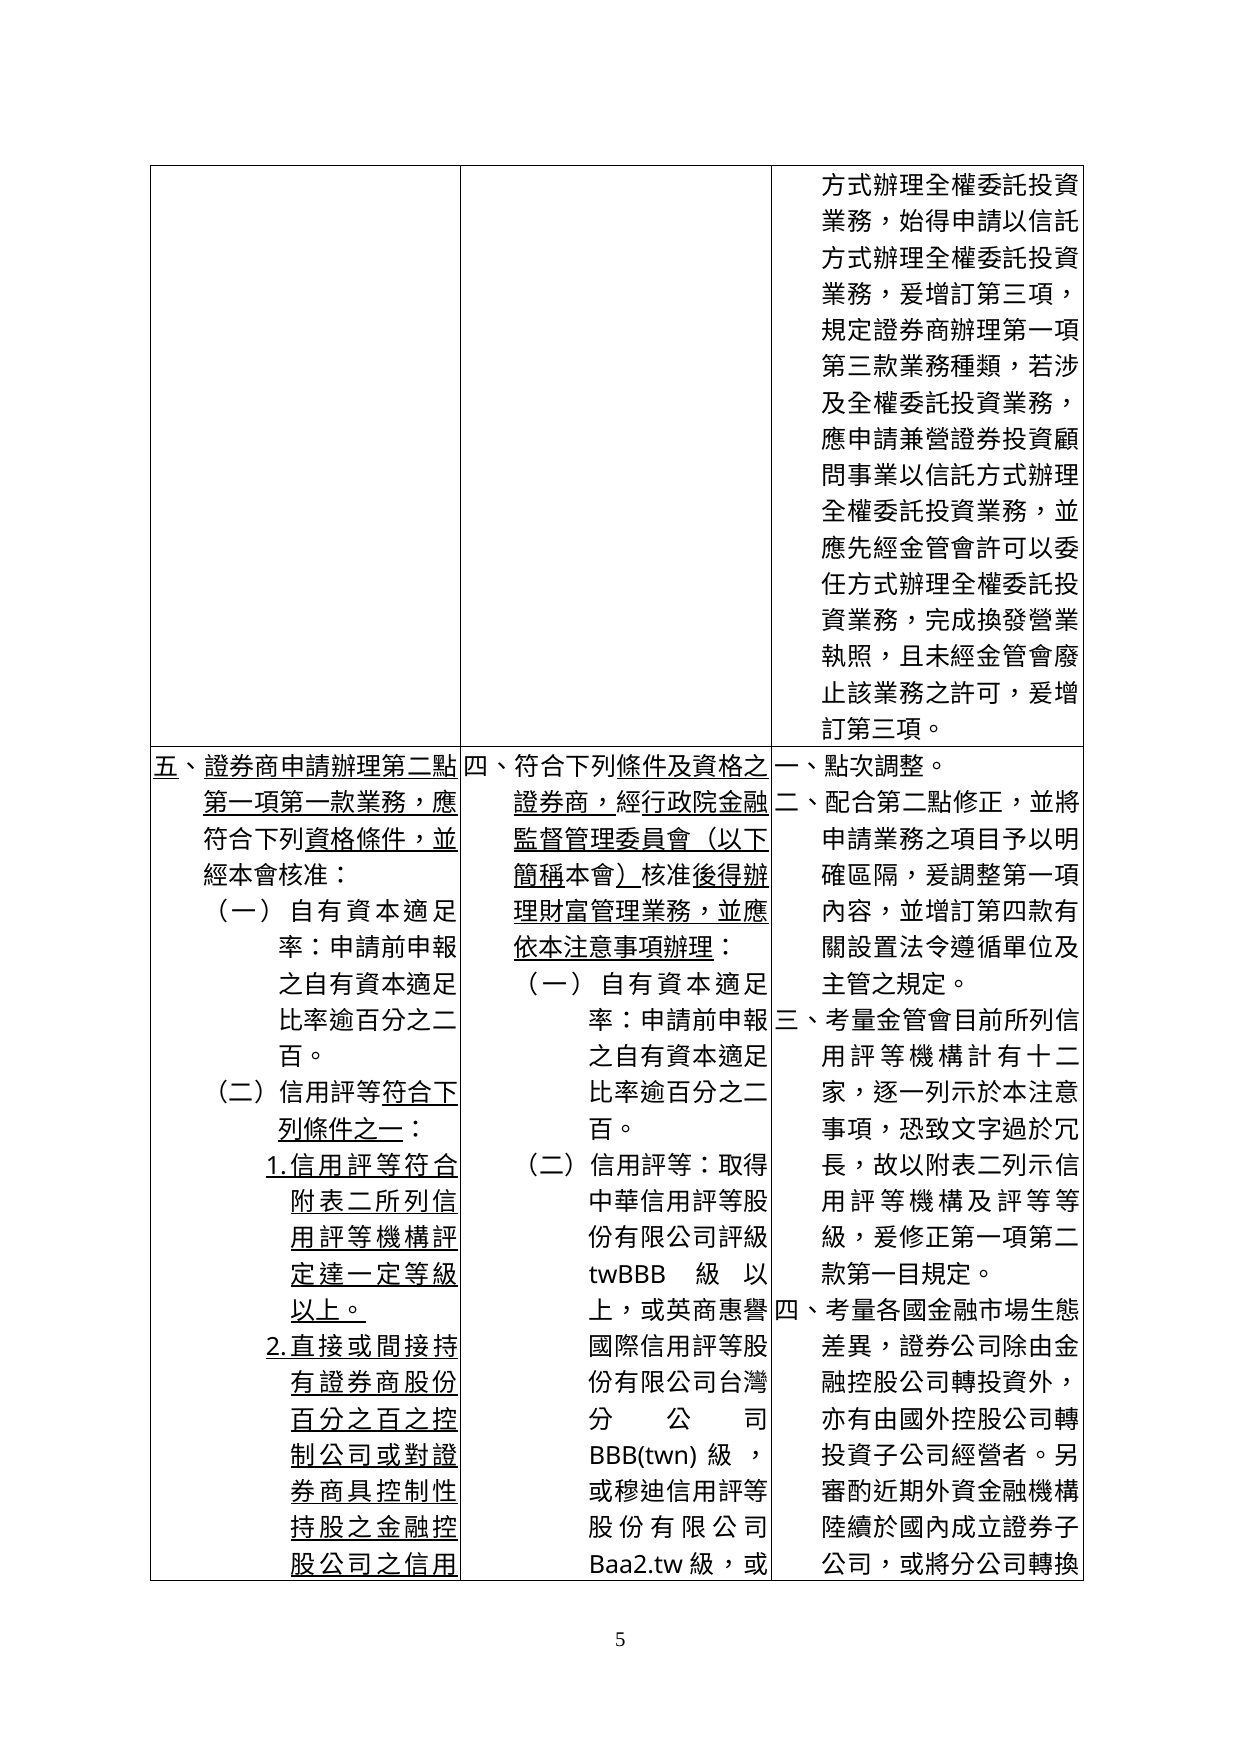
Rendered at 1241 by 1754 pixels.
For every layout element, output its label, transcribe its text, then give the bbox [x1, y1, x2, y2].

table_cell 四、符合下列條件及資格之證券商，經行政院金融監督管理委員會（以下簡稱本會）核准後得辦理財富管理業務，並應依本注意事項辦理： （一）自有資本適足率：申請前申報之自有資本適足比率逾百分之二百。 （二）信用評等：取得中華信用評等股份有限公司評級twBBB級以上，或英商惠譽國際信用評等股份有限公司台灣分公司BBB(twn)級，或穆迪信用評等股份有限公司Baa2.tw級，或 [461, 747, 771, 1580]
table_cell 一、點次調整。 二、配合第二點修正，並將申請業務之項目予以明確區隔，爰調整第一項內容，並增訂第四款有關設置法令遵循單位及主管之規定。 三、考量金管會目前所列信用評等機構計有十二家，逐一列示於本注意事項，恐致文字過於冗長，故以附表二列示信用評等機構及評等等級，爰修正第一項第二款第一目規定。 四、考量各國金融市場生態差異，證券公司除由金融控股公司轉投資外，亦有由國外控股公司轉投資子公司經營者。另審酌近期外資金融機構陸續於國內成立證券子公司，或將分公司轉換 [772, 747, 1083, 1580]
table_cell 方式辦理全權委託投資業務，始得申請以信託方式辦理全權委託投資業務，爰增訂第三項，規定證券商辦理第一項第三款業務種類，若涉及全權委託投資業務，應申請兼營證券投資顧問事業以信託方式辦理全權委託投資業務，並應先經金管會許可以委任方式辦理全權委託投資業務，完成換發營業執照，且未經金管會廢止該業務之許可，爰增訂第三項。 [772, 166, 1083, 746]
table_cell [461, 166, 771, 746]
table_cell 五、證券商申請辦理第二點第一項第一款業務，應符合下列資格條件，並經本會核准： （一）自有資本適足率：申請前申報之自有資本適足比率逾百分之二百。 （二）信用評等符合下列條件之一： 1.信用評等符合附表二所列信用評等機構評定達一定等級以上。 2.直接或間接持有證券商股份百分之百之控制公司或對證券商具控制性持股之金融控股公司之信用 [151, 747, 460, 1580]
table_cell [151, 166, 460, 746]
